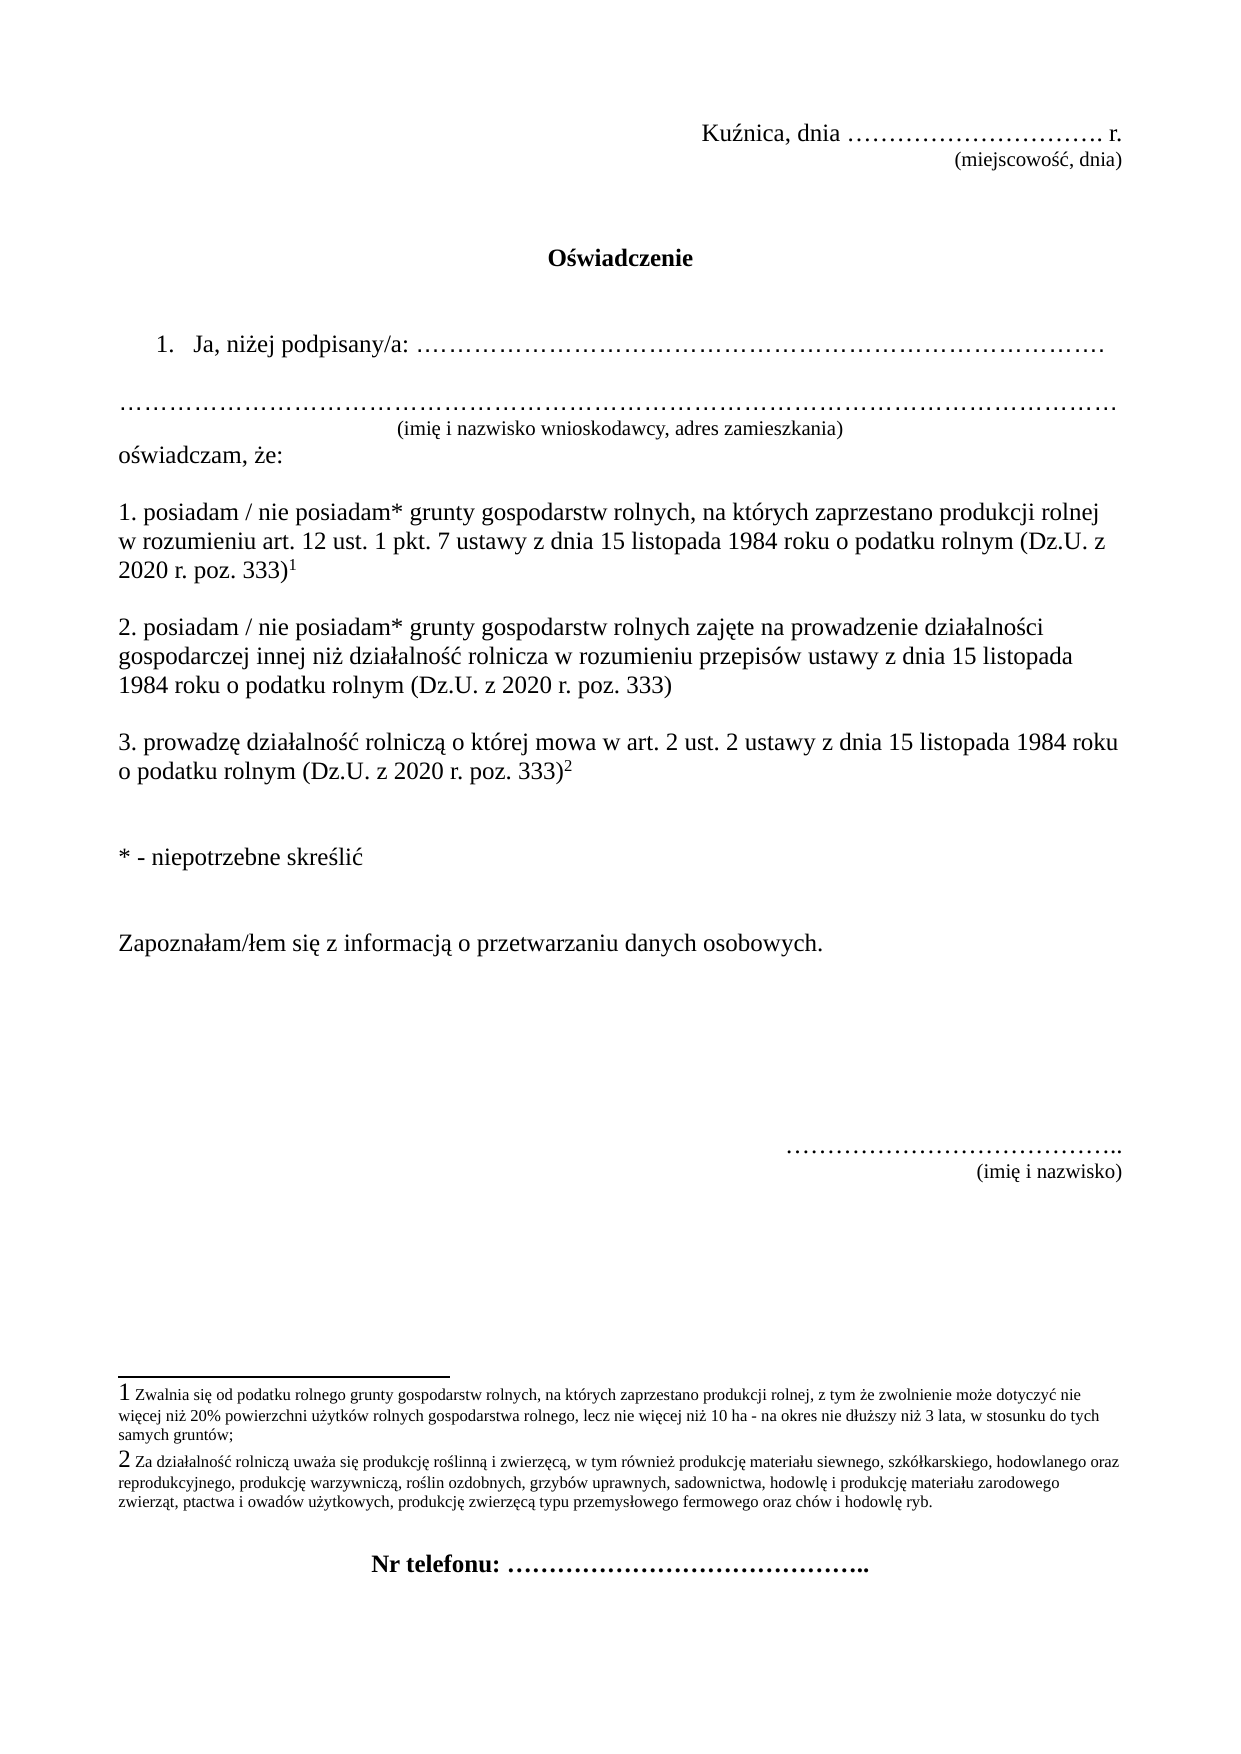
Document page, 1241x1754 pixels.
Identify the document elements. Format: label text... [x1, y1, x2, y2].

list Ja, niżej podpisany/a: .………………………………………………………………………. [156, 329, 1122, 358]
text oświadczam, że: [118, 440, 1122, 468]
text 1. posiadam / nie posiadam* grunty gospodarstw rolnych, na których zaprzestano produkcji rolnej w rozumieniu art. 12 ust. 1 pkt. 7 ustawy z dnia 15 listopada 1984 roku o podatku rolnym (Dz.U. z 2020 r. poz. 333) [118, 497, 1122, 583]
text ………………………………….. [118, 1130, 1122, 1158]
text (miejscowość, dnia) [118, 147, 1122, 171]
text Zapoznałam/łem się z informacją o przetwarzaniu danych osobowych. [118, 928, 1122, 957]
text 3. prowadzę działalność rolniczą o której mowa w art. 2 ust. 2 ustawy z dnia 15 listopada 1984 roku o podatku rolnym (Dz.U. z 2020 r. poz. 333) [118, 727, 1122, 785]
text Zwalnia się od podatku rolnego grunty gospodarstw rolnych, na których zaprzestano produkcji rolnej, z tym że zwolnienie może dotyczyć nie więcej niż 20% powierzchni użytków rolnych gospodarstwa rolnego, lecz nie więcej niż 10 ha - na okres nie dłuższy niż 3 lata, w stosunku do tych samych gruntów; [118, 1377, 1122, 1444]
text Kuźnica, dnia …………………………. r. [118, 118, 1122, 147]
text * - niepotrzebne skreślić [118, 842, 1122, 871]
text (imię i nazwisko) [118, 1158, 1122, 1183]
text Za działalność rolniczą uważa się produkcję roślinną i zwierzęcą, w tym również produkcję materiału siewnego, szkółkarskiego, hodowlanego oraz reprodukcyjnego, produkcję warzywniczą, roślin ozdobnych, grzybów uprawnych, sadownictwa, hodowlę i produkcję materiału zarodowego zwierząt, ptactwa i owadów użytkowych, produkcję zwierzęcą typu przemysłowego fermowego oraz chów i hodowlę ryb. [118, 1444, 1122, 1511]
text 2. posiadam / nie posiadam* grunty gospodarstw rolnych zajęte na prowadzenie działalności gospodarczej innej niż działalność rolnicza w rozumieniu przepisów ustawy z dnia 15 listopada 1984 roku o podatku rolnym (Dz.U. z 2020 r. poz. 333) [118, 612, 1122, 698]
text ………………………………………………………………………………………………………… [118, 387, 1122, 416]
text Nr telefonu: …………………………………….. [118, 1549, 1122, 1578]
text (imię i nazwisko wnioskodawcy, adres zamieszkania) [118, 416, 1122, 440]
text Oświadczenie [118, 243, 1122, 272]
